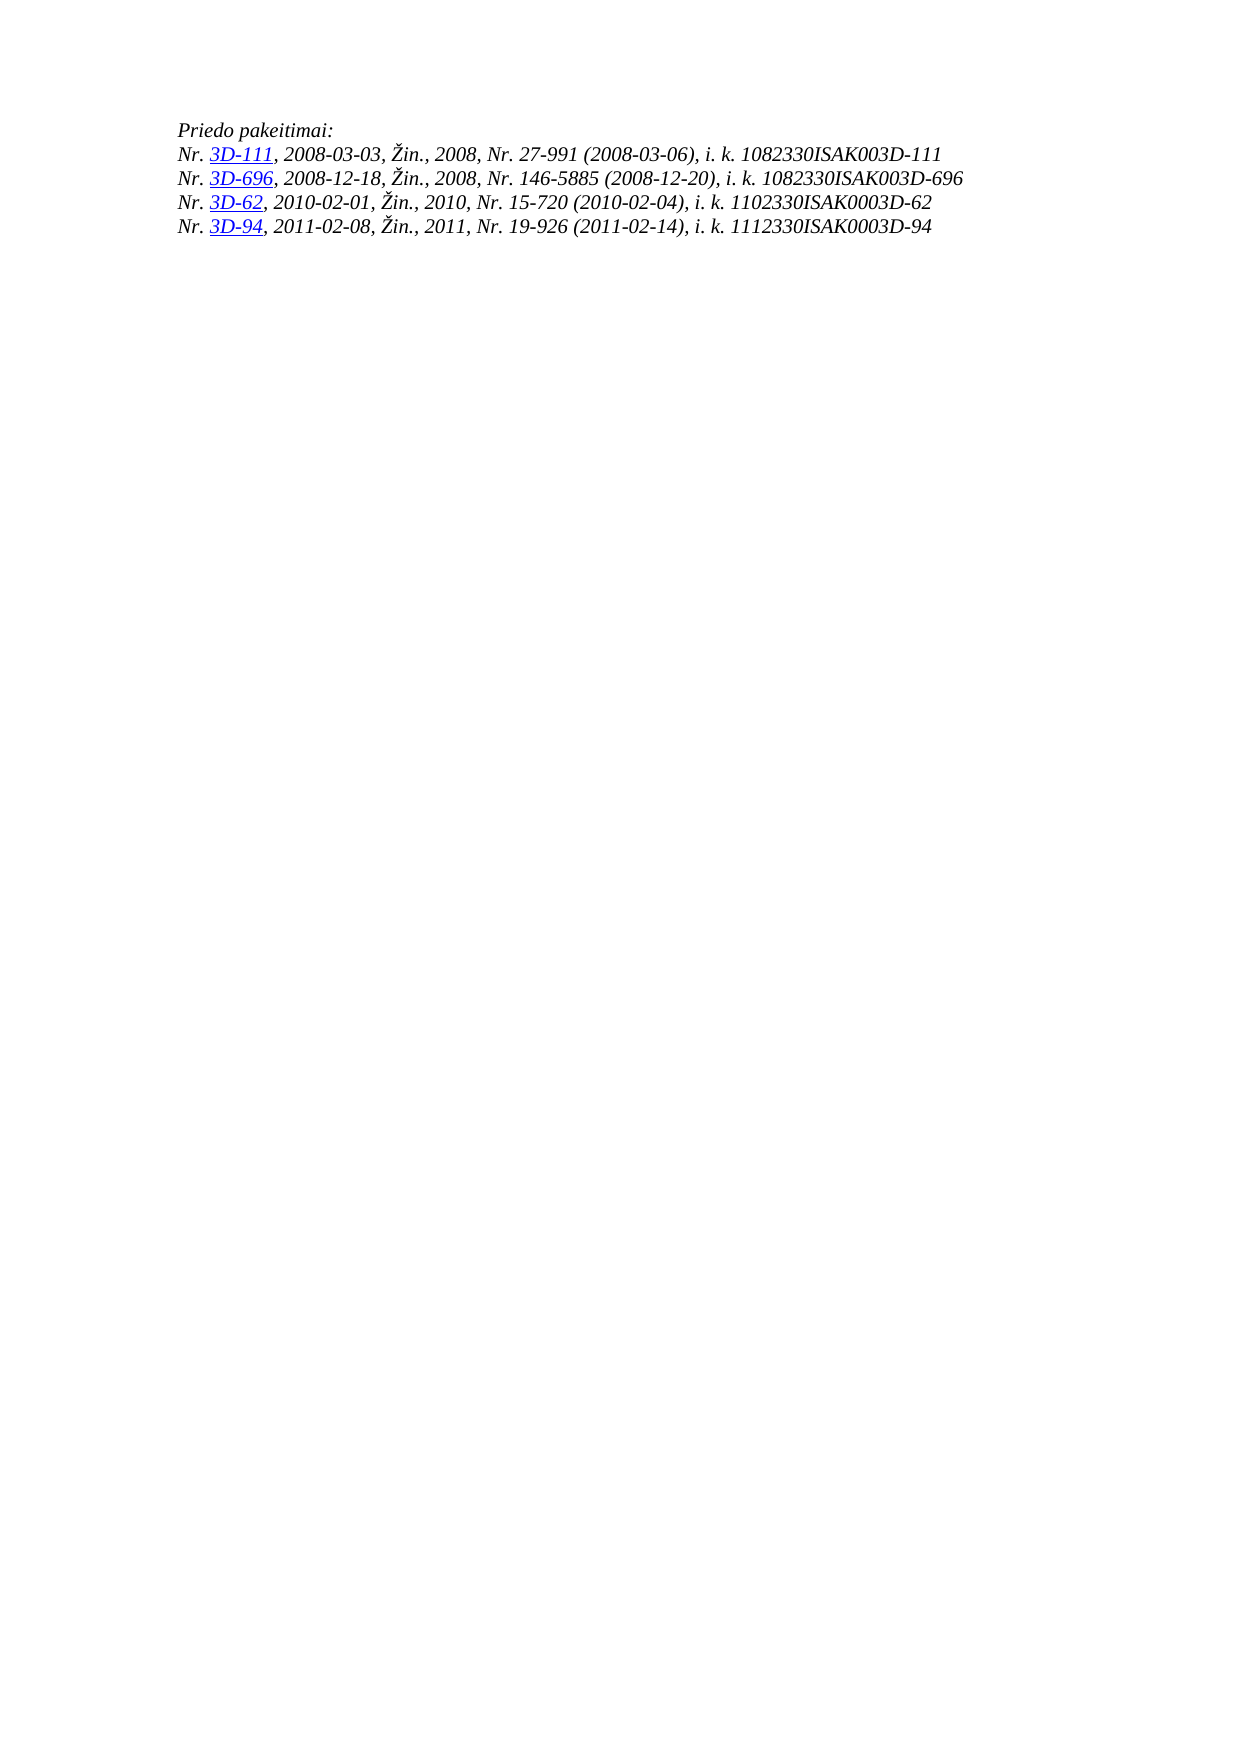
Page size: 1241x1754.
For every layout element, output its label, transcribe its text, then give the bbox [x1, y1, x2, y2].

text Priedo pakeitimai: [177, 118, 1122, 142]
text Nr. 3D-94, 2011-02-08, Žin., 2011, Nr. 19-926 (2011-02-14), i. k. 1112330ISAK0003D-94 [177, 214, 1122, 238]
text Nr. 3D-111, 2008-03-03, Žin., 2008, Nr. 27-991 (2008-03-06), i. k. 1082330ISAK003D-111 [177, 142, 1122, 166]
text Nr. 3D-696, 2008-12-18, Žin., 2008, Nr. 146-5885 (2008-12-20), i. k. 1082330ISAK003D-696 [177, 166, 1122, 190]
text Nr. 3D-62, 2010-02-01, Žin., 2010, Nr. 15-720 (2010-02-04), i. k. 1102330ISAK0003D-62 [177, 190, 1122, 214]
